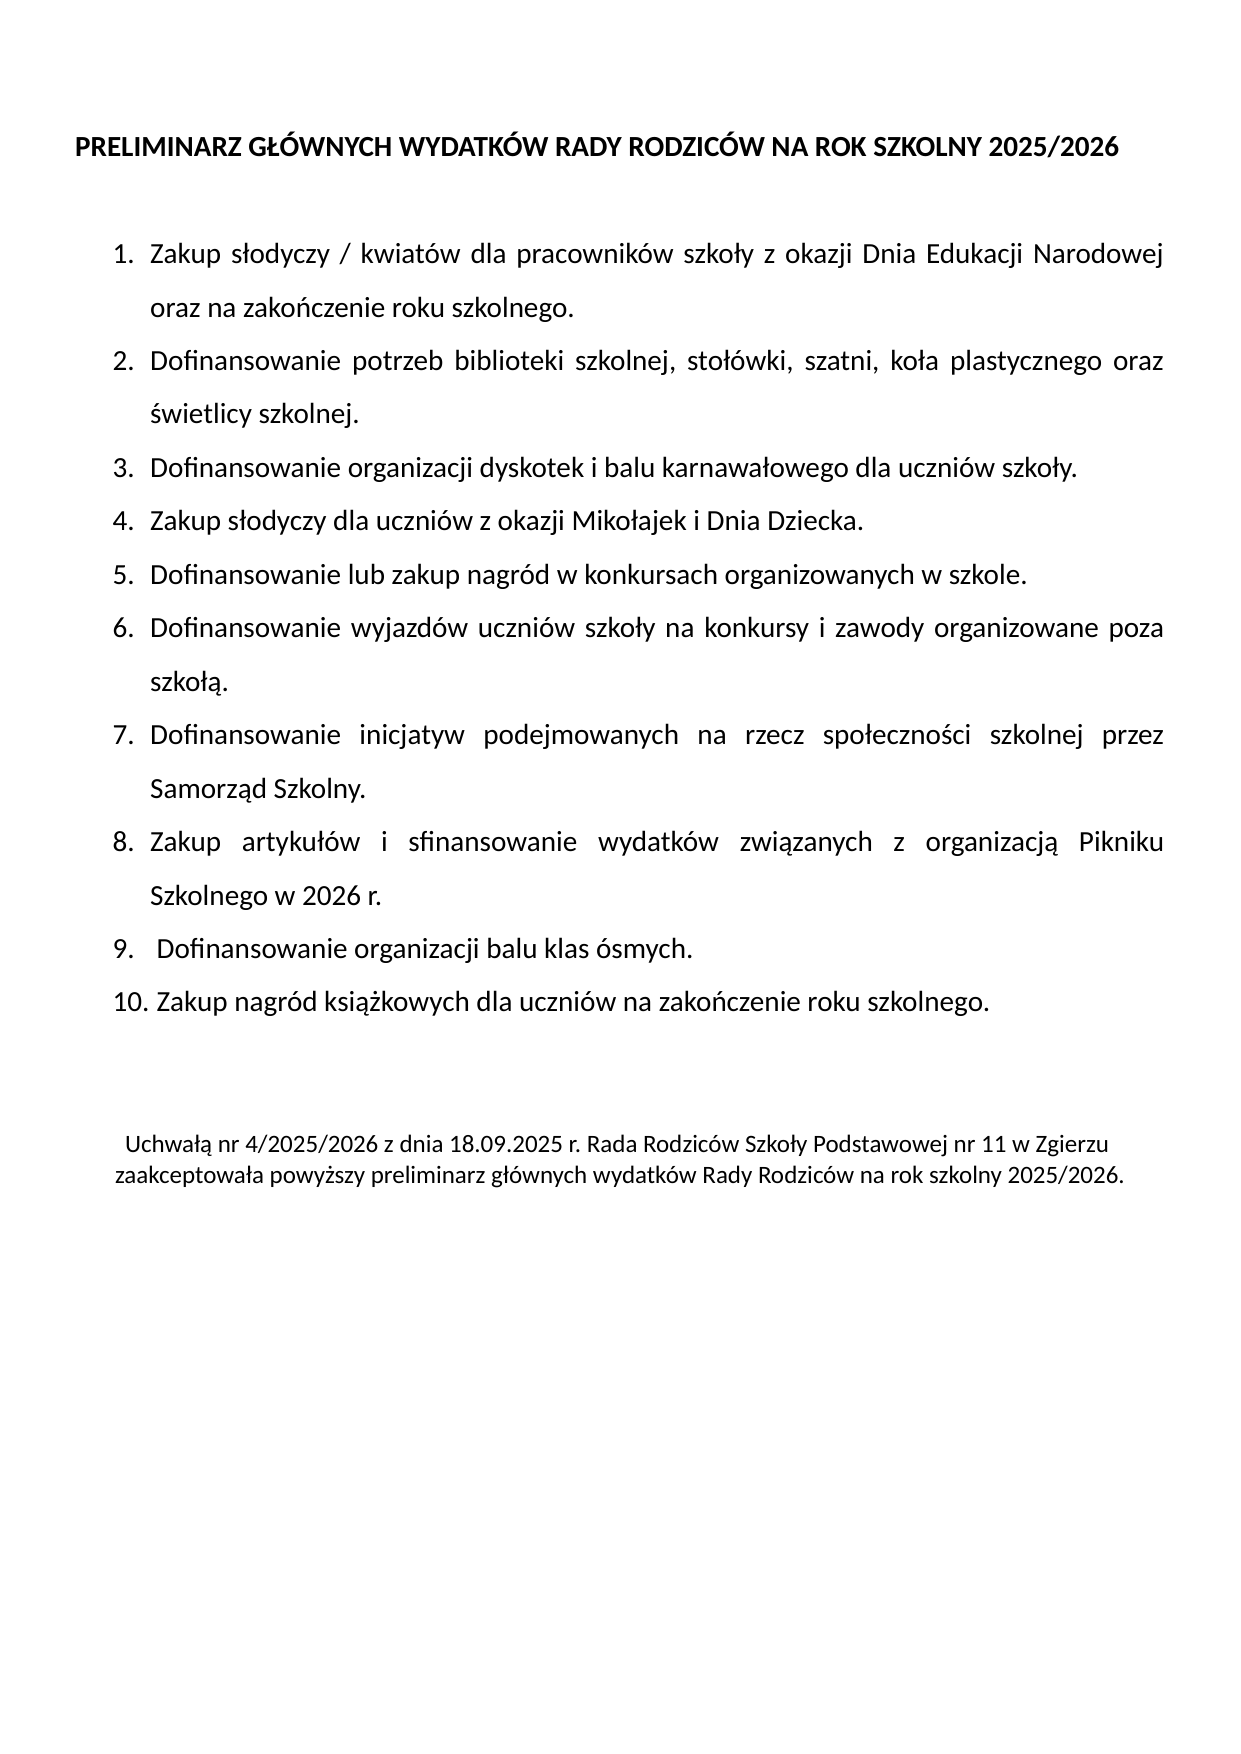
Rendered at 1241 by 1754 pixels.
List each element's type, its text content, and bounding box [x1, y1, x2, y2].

list Dofinansowanie lub zakup nagród w konkursach organizowanych w szkole. [112, 556, 1165, 592]
list Zakup artykułów i sfinansowanie wydatków związanych z organizacją Pikniku Szkolnego w 2026 r. [112, 823, 1165, 912]
list Zakup słodyczy dla uczniów z okazji Mikołajek i Dnia Dziecka. [112, 502, 1165, 538]
list Zakup słodyczy / kwiatów dla pracowników szkoły z okazji Dnia Edukacji Narodowej oraz na zakończenie roku szkolnego. [112, 235, 1165, 324]
text PRELIMINARZ GŁÓWNYCH WYDATKÓW RADY RODZICÓW NA ROK SZKOLNY 2025/2026 [75, 128, 1165, 164]
list Zakup nagród książkowych dla uczniów na zakończenie roku szkolnego. [112, 983, 1165, 1019]
list Dofinansowanie potrzeb biblioteki szkolnej, stołówki, szatni, koła plastycznego oraz świetlicy szkolnej. [112, 342, 1165, 431]
text Uchwałą nr 4/2025/2026 z dnia 18.09.2025 r. Rada Rodziców Szkoły Podstawowej nr 11 w Zgierzu zaakceptowała powyższy preliminarz głównych wydatków Rady Rodziców na rok szkolny 2025/2026. [75, 1128, 1165, 1189]
list Dofinansowanie organizacji dyskotek i balu karnawałowego dla uczniów szkoły. [112, 449, 1165, 485]
list Dofinansowanie wyjazdów uczniów szkoły na konkursy i zawody organizowane poza szkołą. [112, 609, 1165, 698]
list Dofinansowanie organizacji balu klas ósmych. [112, 930, 1165, 966]
list Dofinansowanie inicjatyw podejmowanych na rzecz społeczności szkolnej przez Samorząd Szkolny. [112, 716, 1165, 805]
